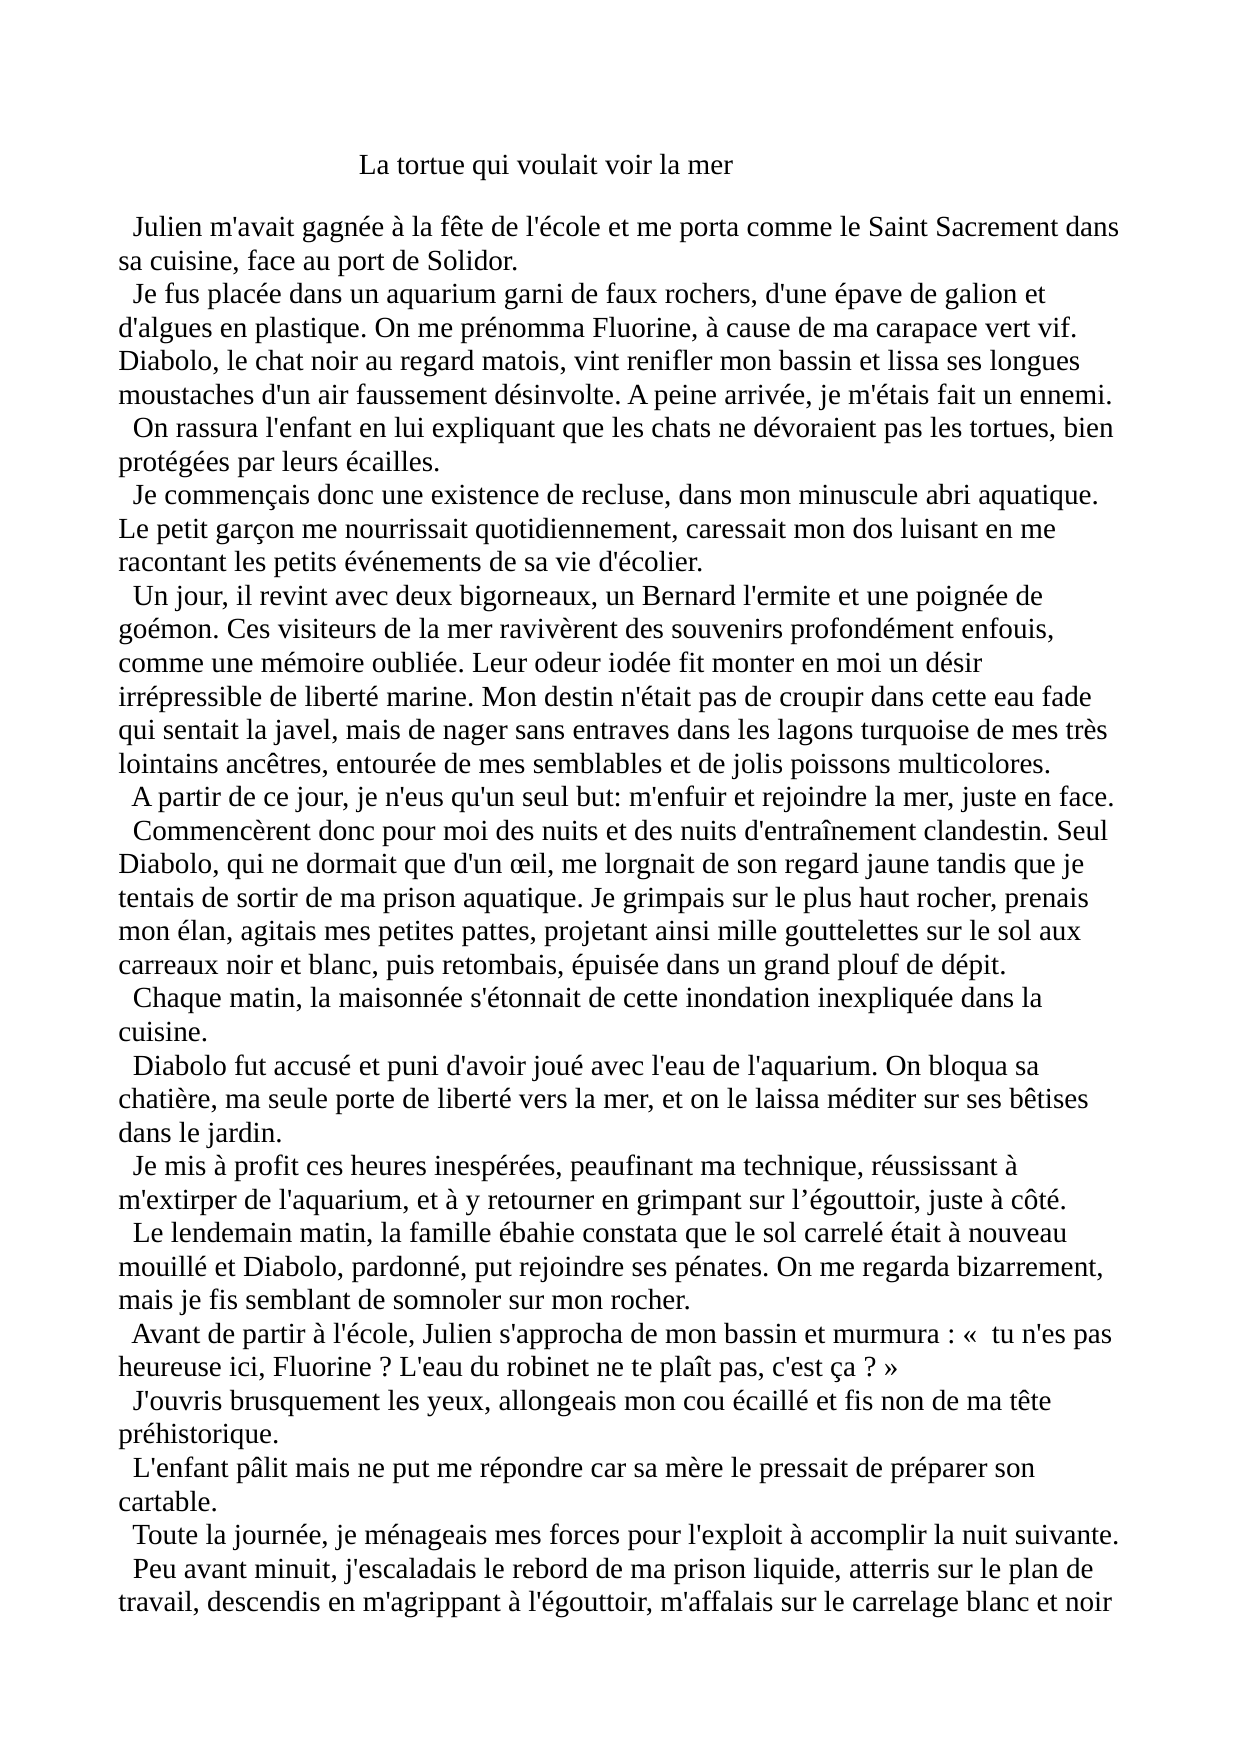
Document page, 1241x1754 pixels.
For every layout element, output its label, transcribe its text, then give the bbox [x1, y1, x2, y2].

text Je mis à profit ces heures inespérées, peaufinant ma technique, réussissant à m'extirper de l'aquarium, et à y retourner en grimpant sur l’égouttoir, juste à côté. [118, 1148, 1122, 1215]
text La tortue qui voulait voir la mer [118, 147, 1122, 180]
text Chaque matin, la maisonnée s'étonnait de cette inondation inexpliquée dans la cuisine. [118, 981, 1122, 1048]
text On rassura l'enfant en lui expliquant que les chats ne dévoraient pas les tortues, bien protégées par leurs écailles. [118, 410, 1122, 477]
text Commencèrent donc pour moi des nuits et des nuits d'entraînement clandestin. Seul Diabolo, qui ne dormait que d'un œil, me lorgnait de son regard jaune tandis que je tentais de sortir de ma prison aquatique. Je grimpais sur le plus haut rocher, prenais mon élan, agitais mes petites pattes, projetant ainsi mille gouttelettes sur le sol aux carreaux noir et blanc, puis retombais, épuisée dans un grand plouf de dépit. [118, 813, 1122, 981]
text Un jour, il revint avec deux bigorneaux, un Bernard l'ermite et une poignée de goémon. Ces visiteurs de la mer ravivèrent des souvenirs profondément enfouis, comme une mémoire oubliée. Leur odeur iodée fit monter en moi un désir irrépressible de liberté marine. Mon destin n'était pas de croupir dans cette eau fade qui sentait la javel, mais de nager sans entraves dans les lagons turquoise de mes très lointains ancêtres, entourée de mes semblables et de jolis poissons multicolores. [118, 578, 1122, 779]
text Peu avant minuit, j'escaladais le rebord de ma prison liquide, atterris sur le plan de travail, descendis en m'agrippant à l'égouttoir, m'affalais sur le carrelage blanc et noir [118, 1551, 1122, 1618]
text Le lendemain matin, la famille ébahie constata que le sol carrelé était à nouveau mouillé et Diabolo, pardonné, put rejoindre ses pénates. On me regarda bizarrement, mais je fis semblant de somnoler sur mon rocher. [118, 1215, 1122, 1316]
text Je fus placée dans un aquarium garni de faux rochers, d'une épave de galion et d'algues en plastique. On me prénomma Fluorine, à cause de ma carapace vert vif. Diabolo, le chat noir au regard matois, vint renifler mon bassin et lissa ses longues moustaches d'un air faussement désinvolte. A peine arrivée, je m'étais fait un ennemi. [118, 276, 1122, 410]
text Julien m'avait gagnée à la fête de l'école et me porta comme le Saint Sacrement dans sa cuisine, face au port de Solidor. [118, 209, 1122, 276]
text J'ouvris brusquement les yeux, allongeais mon cou écaillé et fis non de ma tête préhistorique. [118, 1383, 1122, 1450]
text A partir de ce jour, je n'eus qu'un seul but: m'enfuir et rejoindre la mer, juste en face. [118, 779, 1122, 813]
text Toute la journée, je ménageais mes forces pour l'exploit à accomplir la nuit suivante. [118, 1517, 1122, 1551]
text Je commençais donc une existence de recluse, dans mon minuscule abri aquatique. Le petit garçon me nourrissait quotidiennement, caressait mon dos luisant en me racontant les petits événements de sa vie d'écolier. [118, 477, 1122, 578]
text Diabolo fut accusé et puni d'avoir joué avec l'eau de l'aquarium. On bloqua sa chatière, ma seule porte de liberté vers la mer, et on le laissa méditer sur ses bêtises dans le jardin. [118, 1048, 1122, 1148]
text L'enfant pâlit mais ne put me répondre car sa mère le pressait de préparer son cartable. [118, 1450, 1122, 1517]
text Avant de partir à l'école, Julien s'approcha de mon bassin et murmura : « tu n'es pas heureuse ici, Fluorine ? L'eau du robinet ne te plaît pas, c'est ça ? » [118, 1316, 1122, 1383]
